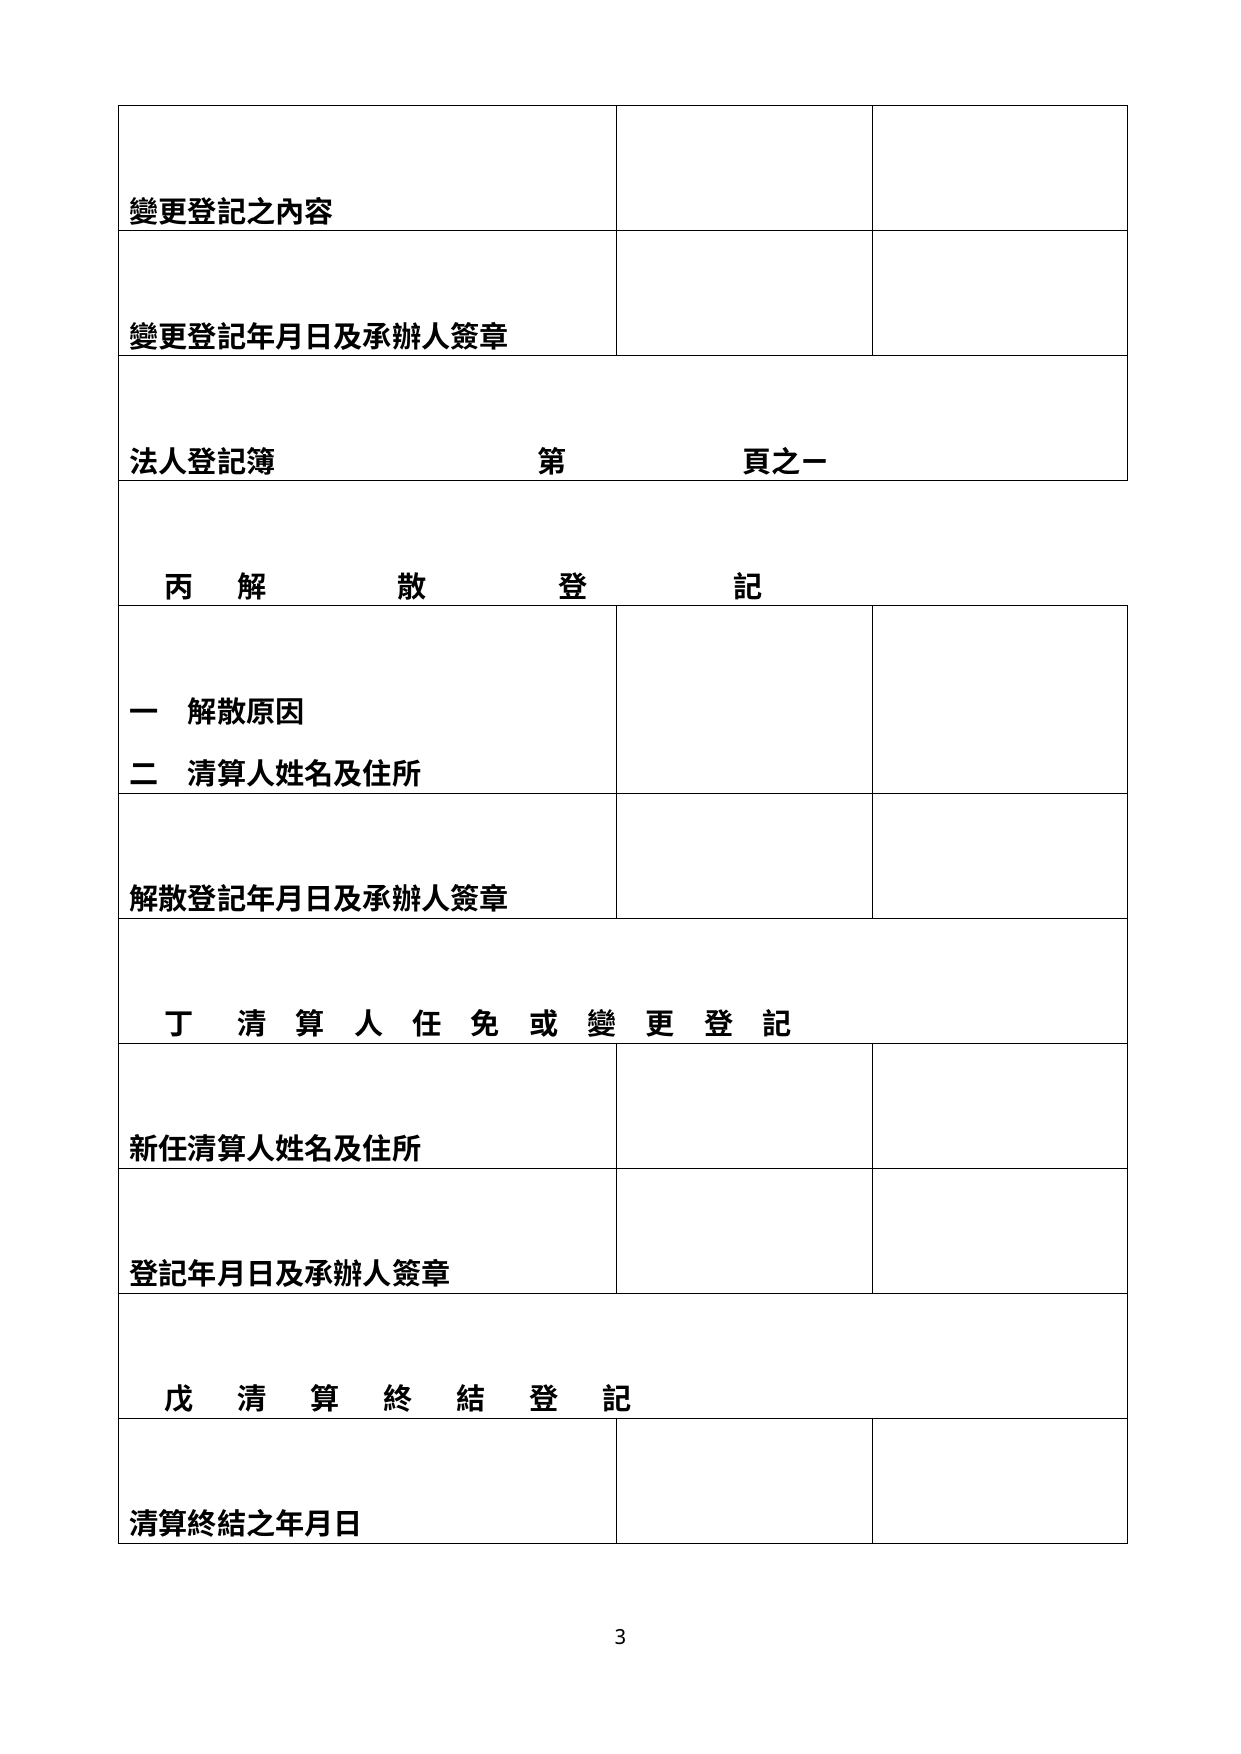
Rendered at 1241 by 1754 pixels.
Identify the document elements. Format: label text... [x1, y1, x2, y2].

table_cell [617, 231, 872, 355]
table_cell 清算終結之年月日 [119, 1419, 616, 1543]
table_cell [873, 1419, 1127, 1543]
table_cell 新任清算人姓名及住所 [119, 1044, 616, 1168]
table_cell 解散登記年月日及承辦人簽章 [119, 794, 616, 918]
table_cell [873, 106, 1127, 230]
table_cell [617, 1169, 872, 1293]
table_cell 丁 清 算 人 任 免 或 變 更 登 記 [119, 919, 1127, 1043]
table_cell 戊 清 算 終 結 登 記 [119, 1294, 1127, 1418]
table_cell [617, 794, 872, 918]
table_cell 丙 解 散 登 記 [119, 481, 1128, 605]
table_cell 變更登記年月日及承辦人簽章 [119, 231, 616, 355]
table_cell [617, 606, 872, 793]
table_cell 變更登記之內容 [119, 106, 616, 230]
table_cell 登記年月日及承辦人簽章 [119, 1169, 616, 1293]
table_cell [873, 606, 1127, 793]
table_cell [873, 1169, 1127, 1293]
table_cell [617, 1044, 872, 1168]
table_cell [873, 1044, 1127, 1168]
table_cell [617, 106, 872, 230]
table_cell [873, 794, 1127, 918]
table_cell [873, 231, 1127, 355]
table_cell 一 解散原因 二 清算人姓名及住所 [119, 606, 616, 793]
table_cell [617, 1419, 872, 1543]
table_cell 法人登記簿 第 頁之ㄧ [119, 356, 1127, 480]
